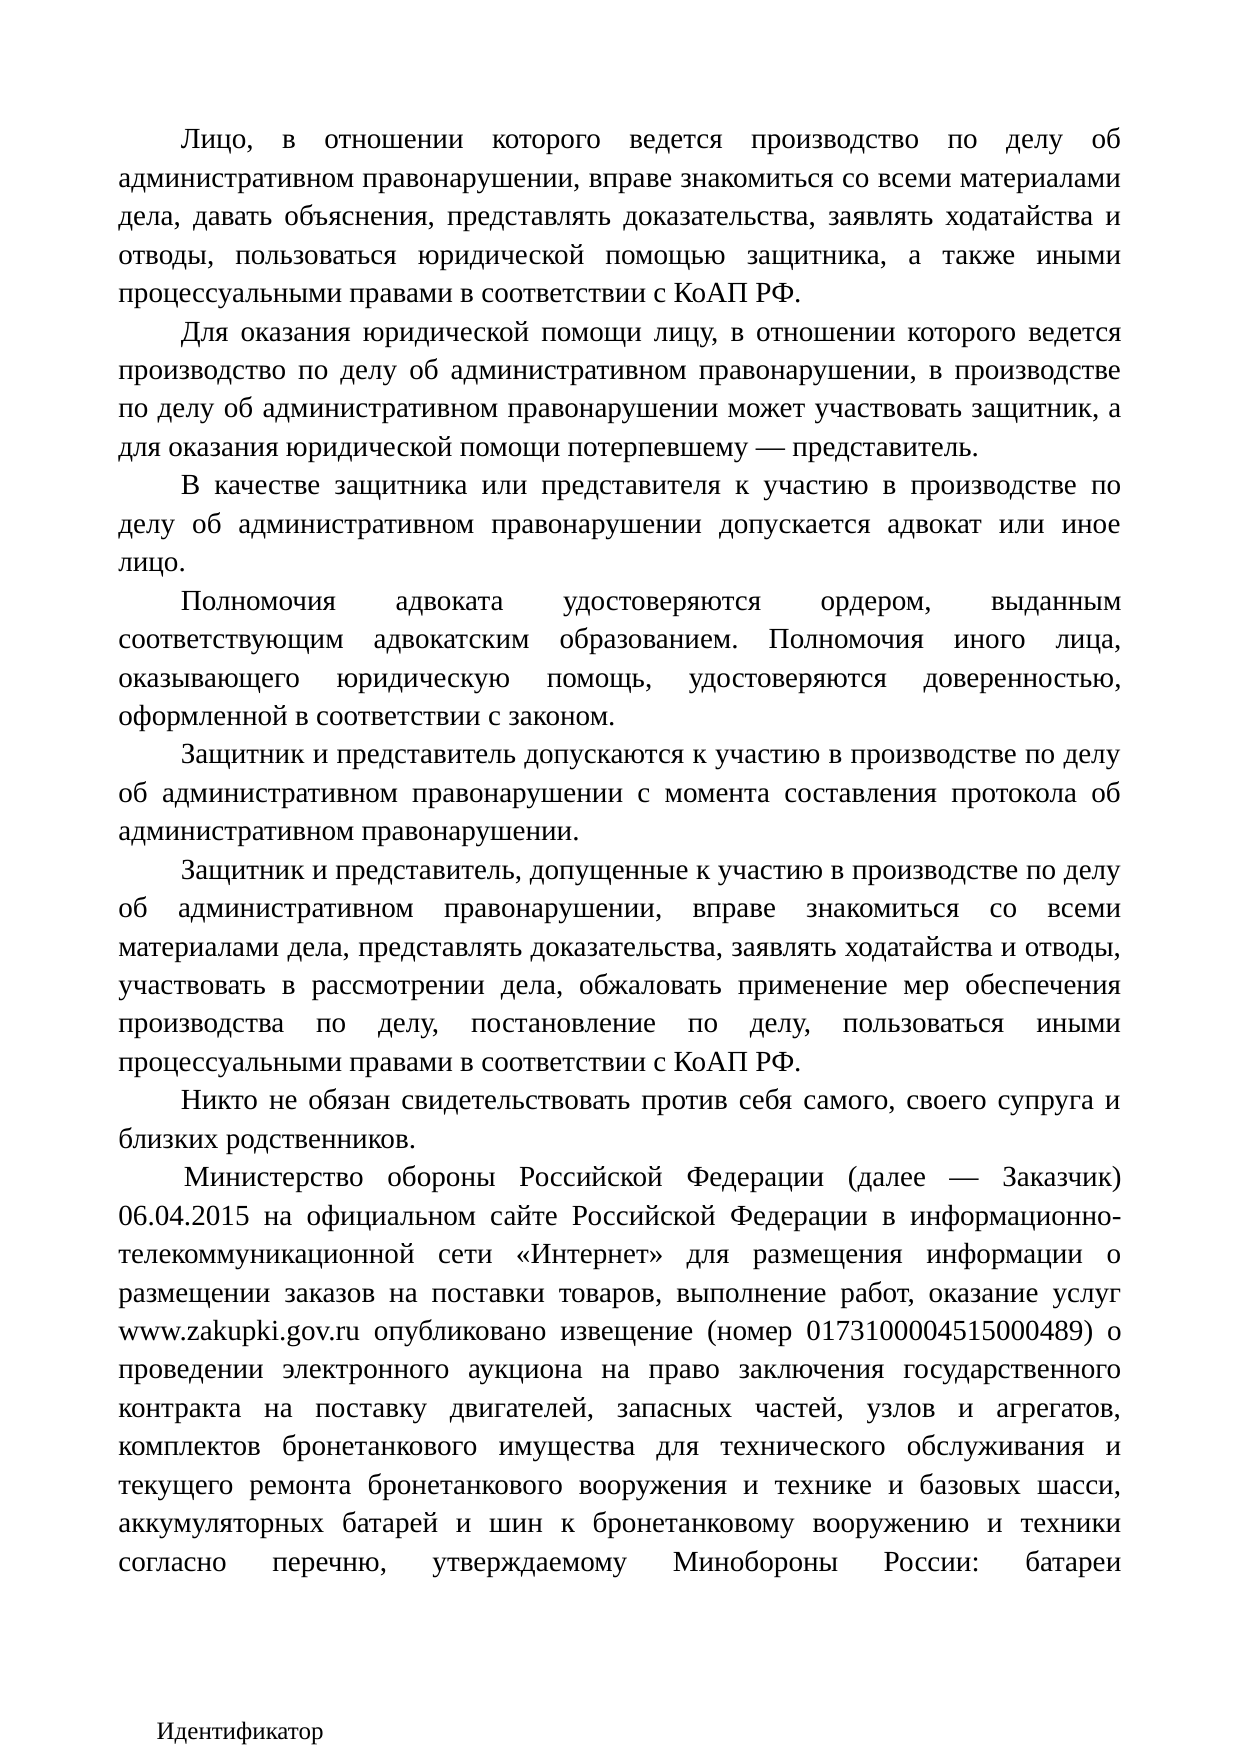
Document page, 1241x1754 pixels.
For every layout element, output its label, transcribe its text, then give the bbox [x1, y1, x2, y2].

text Защитник и представитель допускаются к участию в производстве по делу об административном правонарушении с момента составления протокола об административном правонарушении. [118, 733, 1122, 848]
text Министерство обороны Российской Федерации (далее — Заказчик) 06.04.2015 на официальном сайте Российской Федерации в информационно-телекоммуникационной сети «Интернет» для размещения информации о размещении заказов на поставки товаров, выполнение работ, оказание услуг www.zakupki.gov.ru опубликовано извещение (номер 0173100004515000489) о проведении электронного аукциона на право заключения государственного контракта на поставку двигателей, запасных частей, узлов и агрегатов, комплектов бронетанкового имущества для технического обслуживания и текущего ремонта бронетанкового вооружения и технике и базовых шасси, аккумуляторных батарей и шин к бронетанковому вооружению и техники согласно перечню, утверждаемому Минобороны России: батареи [118, 1156, 1122, 1579]
text Для оказания юридической помощи лицу, в отношении которого ведется производство по делу об административном правонарушении, в производстве по делу об административном правонарушении может участвовать защитник, а для оказания юридической помощи потерпевшему — представитель. [118, 310, 1122, 464]
text Защитник и представитель, допущенные к участию в производстве по делу об административном правонарушении, вправе знакомиться со всеми материалами дела, представлять доказательства, заявлять ходатайства и отводы, участвовать в рассмотрении дела, обжаловать применение мер обеспечения производства по делу, постановление по делу, пользоваться иными процессуальными правами в соответствии с КоАП РФ. [118, 848, 1122, 1079]
text Полномочия адвоката удостоверяются ордером, выданным соответствующим адвокатским образованием. Полномочия иного лица, оказывающего юридическую помощь, удостоверяются доверенностью, оформленной в соответствии с законом. [118, 579, 1122, 733]
text В качестве защитника или представителя к участию в производстве по делу об административном правонарушении допускается адвокат или иное лицо. [118, 464, 1122, 579]
text Никто не обязан свидетельствовать против себя самого, своего супруга и близких родственников. [118, 1079, 1122, 1156]
text Лицо, в отношении которого ведется производство по делу об административном правонарушении, вправе знакомиться со всеми материалами дела, давать объяснения, представлять доказательства, заявлять ходатайства и отводы, пользоваться юридической помощью защитника, а также иными процессуальными правами в соответствии с КоАП РФ. [118, 118, 1122, 310]
